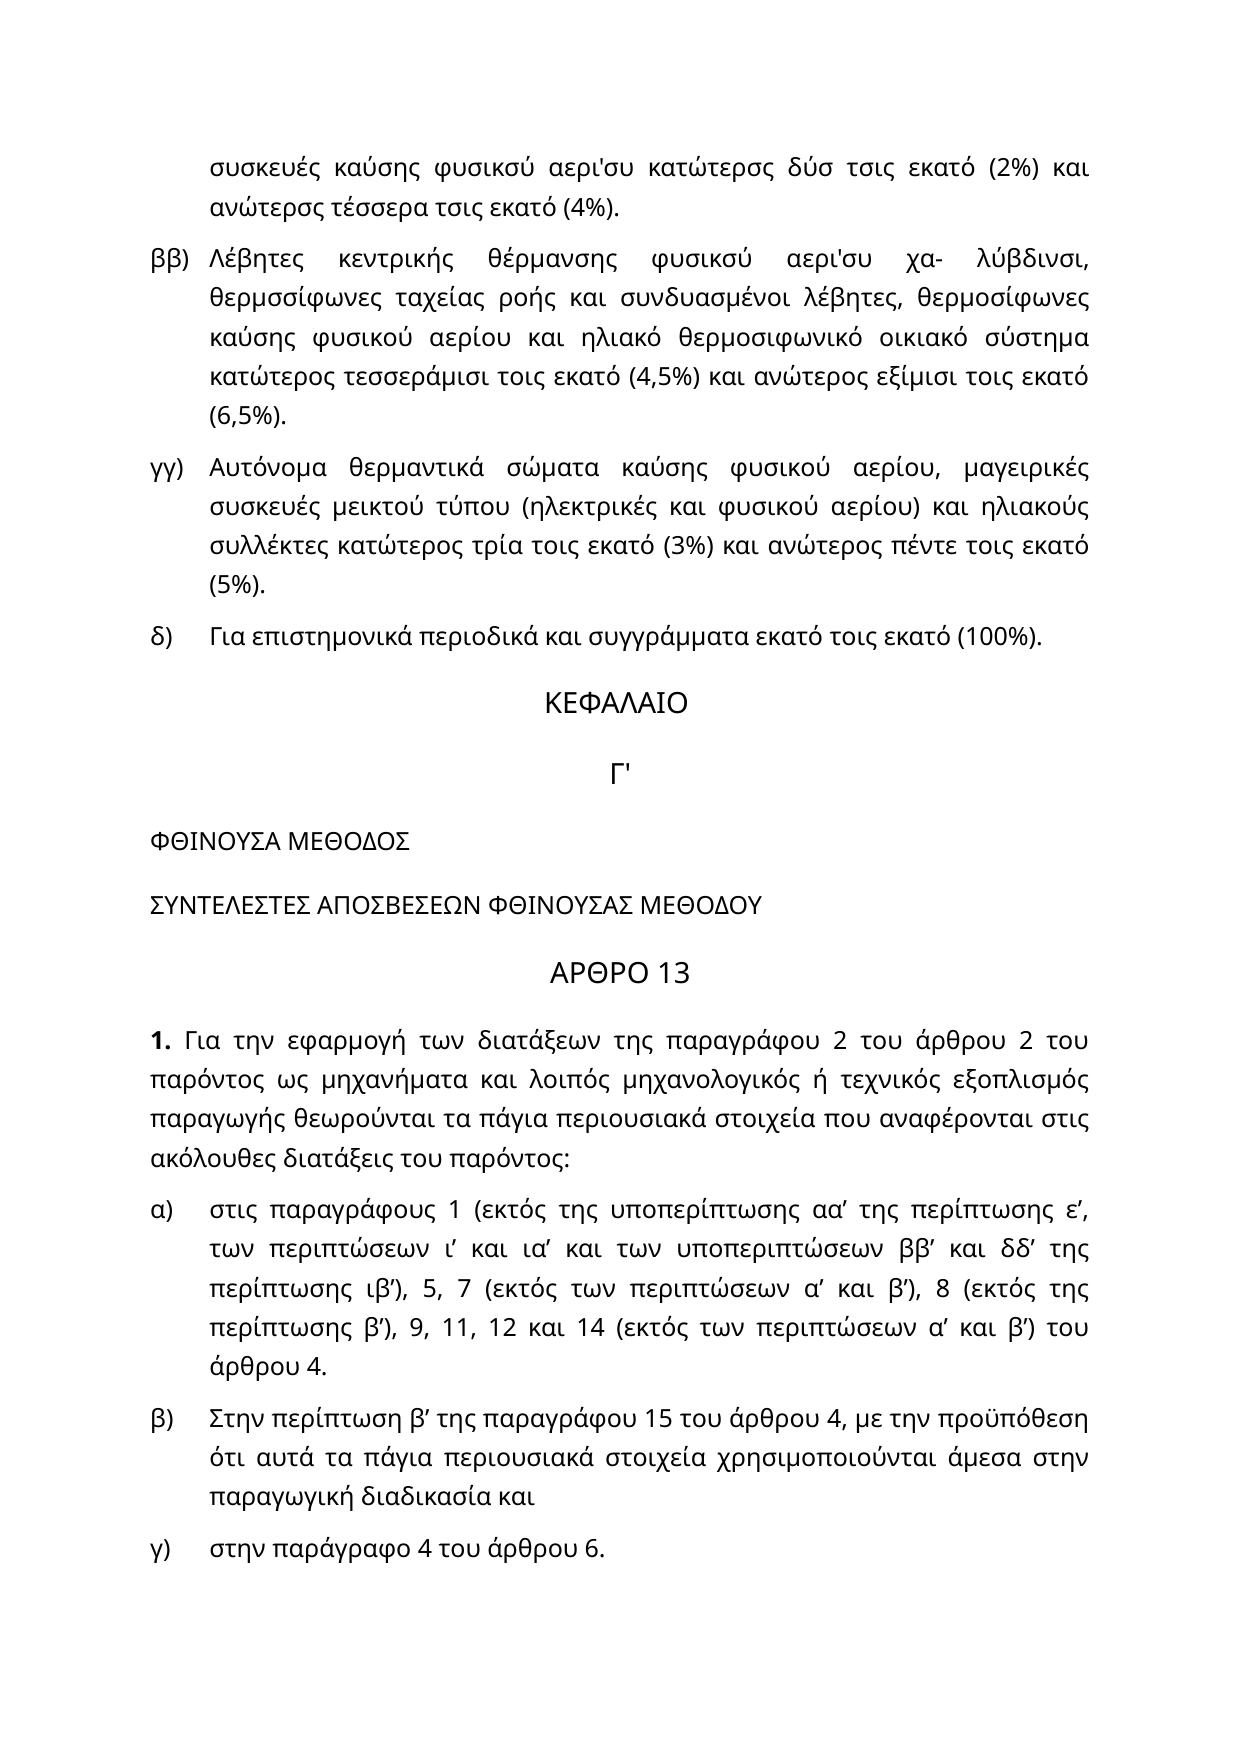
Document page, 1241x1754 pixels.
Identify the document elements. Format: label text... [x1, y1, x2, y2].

list συσκευές καύσης φυσικσύ αερι'συ κατώτερσς δύσ τσις εκατό (2%) και ανώτερσς τέσσερα τσις εκατό (4%). [150, 150, 1090, 223]
subtitle ΚΕΦΑΛΑΙΟ [150, 682, 1090, 722]
text 1. Για την εφαρμογή των διατάξεων της παραγράφου 2 του άρθρου 2 του παρόντος ως μηχανήματα και λοιπός μηχανολογικός ή τεχνικός εξοπλισμός παραγωγής θεωρούνται τα πάγια περιουσιακά στοιχεία που αναφέρονται στις ακόλουθες διατάξεις του παρόντος: [150, 1023, 1090, 1174]
subtitle ΑΡΘΡΟ 13 [150, 952, 1090, 992]
list γγ) Αυτόνομα θερμαντικά σώματα καύσης φυσικού αερίου, μαγειρικές συσκευές μεικτού τύπου (ηλεκτρικές και φυσικού αερίου) και ηλιακούς συλλέκτες κατώτερος τρία τοις εκατό (3%) και ανώτερος πέντε τοις εκατό (5%). [150, 449, 1090, 601]
text ΦΘΙΝΟΥΣΑ ΜΕΘΟΔΟΣ [150, 824, 1090, 858]
list α) στις παραγράφους 1 (εκτός της υποπερίπτωσης αα’ της περίπτωσης ε’, των περιπτώσεων ι’ και ια’ και των υποπεριπτώσεων ββ’ και δδ’ της περίπτωσης ιβ’), 5, 7 (εκτός των περιπτώσεων α’ και β’), 8 (εκτός της περίπτωσης β’), 9, 11, 12 και 14 (εκτός των περιπτώσεων α’ και β’) του άρθρου 4. [150, 1192, 1090, 1383]
text ΣΥΝΤΕΛΕΣΤΕΣ ΑΠΟΣΒΕΣΕΩΝ ΦΘΙΝΟΥΣΑΣ ΜΕΘΟΔΟΥ [150, 888, 1090, 922]
subtitle Γ' [150, 753, 1090, 793]
list ββ) Λέβητες κεντρικής θέρμανσης φυσικσύ αερι'συ χα- λύβδινσι, θερμσσίφωνες ταχείας ροής και συνδυασμένοι λέβητες, θερμοσίφωνες καύσης φυσικού αερίου και ηλιακό θερμοσιφωνικό οικιακό σύστημα κατώτερος τεσσεράμισι τοις εκατό (4,5%) και ανώτερος εξίμισι τοις εκατό (6,5%). [150, 241, 1090, 432]
list γ) στην παράγραφο 4 του άρθρου 6. [150, 1530, 1090, 1564]
list δ) Για επιστημονικά περιοδικά και συγγράμματα εκατό τοις εκατό (100%). [150, 618, 1090, 652]
list β) Στην περίπτωση β’ της παραγράφου 15 του άρθρου 4, με την προϋπόθεση ότι αυτά τα πάγια περιουσιακά στοιχεία χρησιμοποιούνται άμεσα στην παραγωγική διαδικασία και [150, 1400, 1090, 1513]
